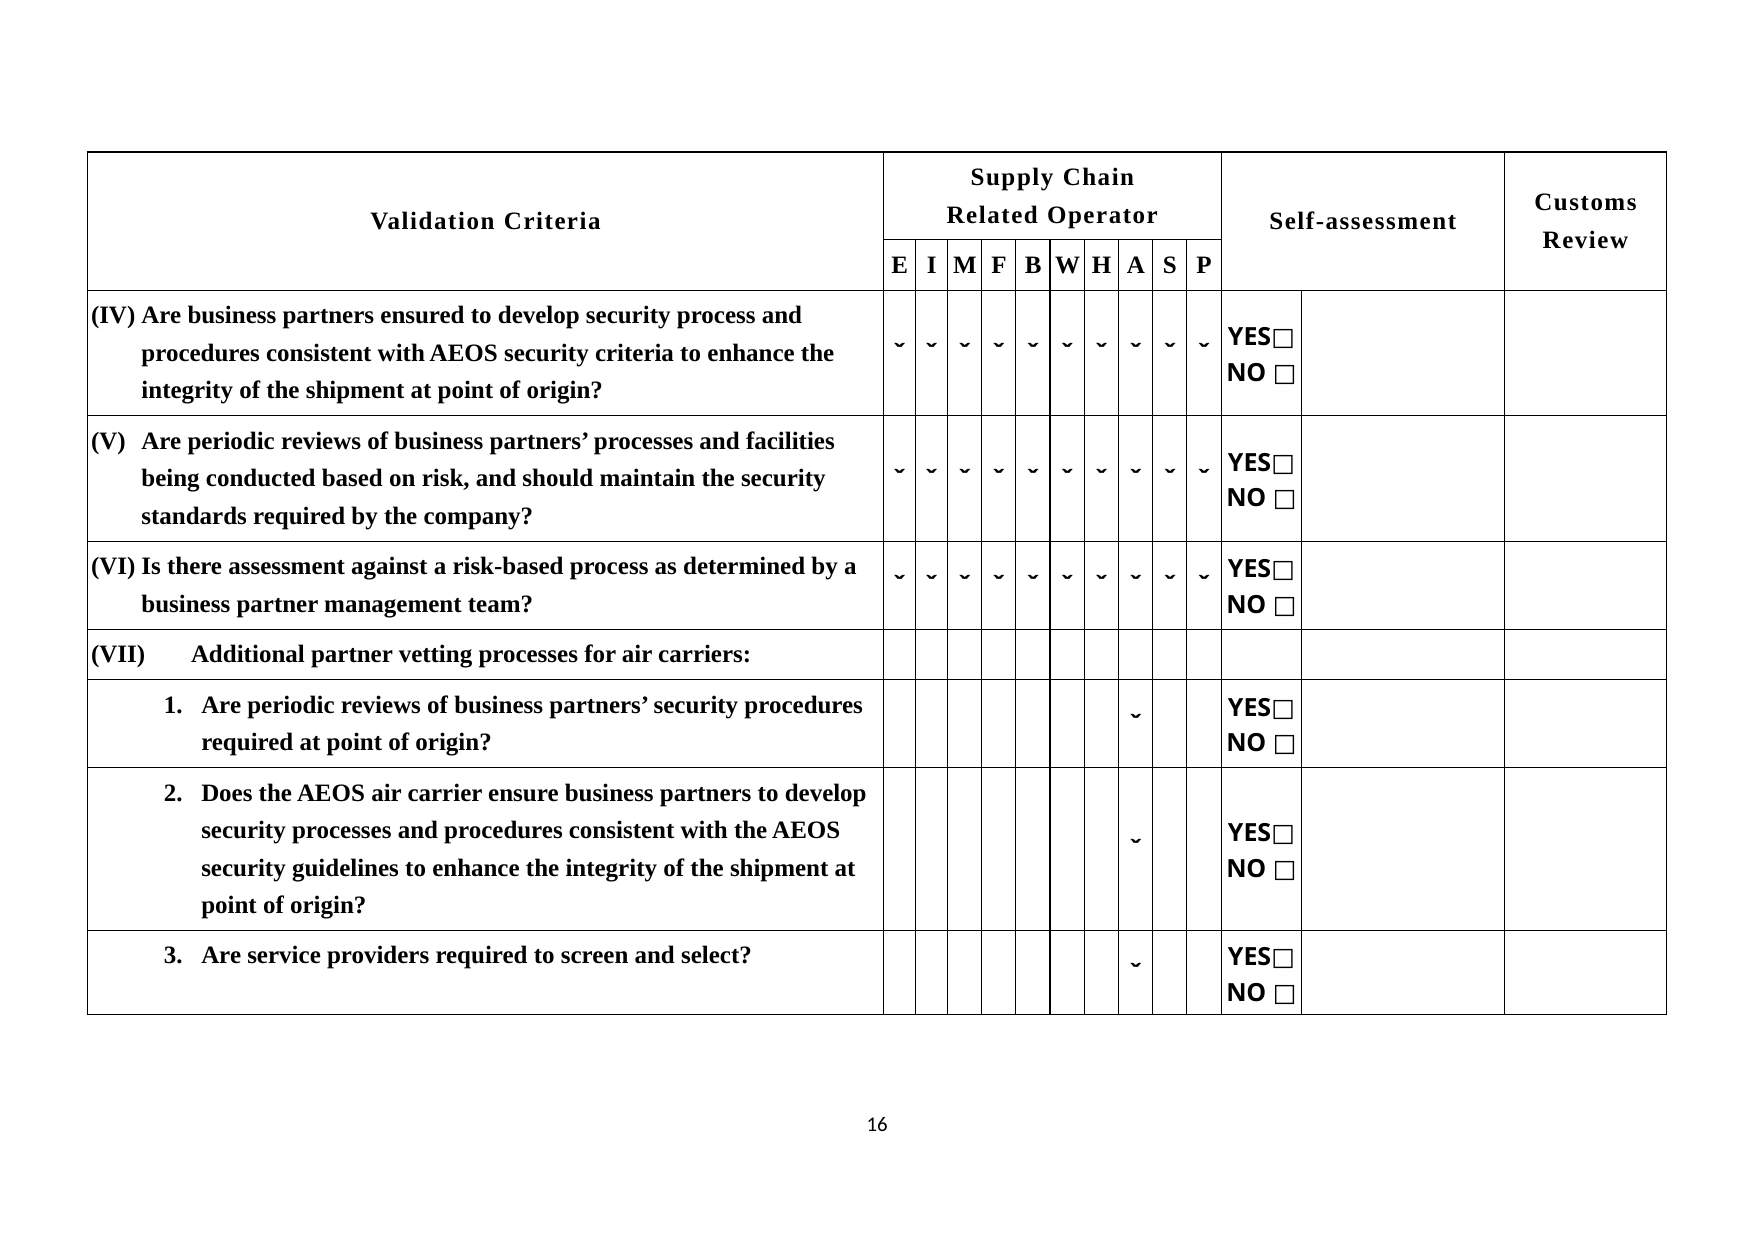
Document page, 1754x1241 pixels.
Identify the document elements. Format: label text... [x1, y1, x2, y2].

table_cell ˇ [916, 542, 947, 628]
table_cell ˇ [948, 416, 981, 541]
table_cell ˇ [948, 542, 981, 628]
table_cell [916, 630, 947, 679]
table_cell [884, 680, 915, 767]
table_cell YES□ NO □ [1222, 680, 1301, 767]
table_cell ˇ [1119, 291, 1152, 415]
table_cell [982, 630, 1015, 679]
table_cell Is there assessment against a risk-based process as determined by a business partner management team? [88, 542, 883, 628]
table_cell F [982, 240, 1015, 290]
table_cell Additional partner vetting processes for air carriers: [88, 630, 883, 679]
table_cell [948, 680, 981, 767]
table_cell M [948, 240, 981, 290]
table_cell [1085, 931, 1118, 1014]
table_cell YES□ NO □ [1222, 931, 1301, 1014]
table_cell [1153, 768, 1186, 930]
table_cell [1505, 680, 1666, 767]
table_cell [1016, 630, 1049, 679]
table_cell ˇ [1051, 416, 1084, 541]
table_cell ˇ [1119, 768, 1152, 930]
table_cell [1153, 630, 1186, 679]
table_cell ˇ [884, 416, 915, 541]
table_cell Does the AEOS air carrier ensure business partners to develop security processes and procedures consistent with the AEOS security guidelines to enhance the integrity of the shipment at point of origin? [88, 768, 883, 930]
table_cell ˇ [948, 291, 981, 415]
table_cell [1302, 291, 1504, 415]
table_cell [1187, 768, 1221, 930]
table_cell [1153, 931, 1186, 1014]
table_cell ˇ [916, 291, 947, 415]
table_cell [1187, 680, 1221, 767]
table_cell W [1051, 240, 1084, 290]
table_header Customs Review [1505, 153, 1666, 290]
table_header Supply Chain Related Operator [884, 153, 1221, 239]
table_cell [1505, 630, 1666, 679]
table_cell [948, 630, 981, 679]
table_cell ˇ [1016, 291, 1049, 415]
table_cell [916, 680, 947, 767]
table_cell E [884, 240, 915, 290]
table_cell [1302, 416, 1504, 541]
table_cell Are business partners ensured to develop security process and procedures consistent with AEOS security criteria to enhance the integrity of the shipment at point of origin? [88, 291, 883, 415]
table_cell ˇ [982, 416, 1015, 541]
table_cell Are service providers required to screen and select? [88, 931, 883, 1014]
table_cell ˇ [1085, 291, 1118, 415]
table_cell [1051, 768, 1084, 930]
table_cell [1505, 768, 1666, 930]
table_cell H [1085, 240, 1118, 290]
table_cell [1302, 768, 1504, 930]
table_cell [1085, 680, 1118, 767]
table_cell [1085, 768, 1118, 930]
table_cell ˇ [884, 542, 915, 628]
table_cell ˇ [1187, 416, 1221, 541]
table_cell [884, 931, 915, 1014]
table_cell [1051, 630, 1084, 679]
table_cell ˇ [1051, 291, 1084, 415]
table_cell A [1119, 240, 1152, 290]
table_cell ˇ [1153, 291, 1186, 415]
table_cell [884, 768, 915, 930]
table_cell [884, 630, 915, 679]
table_cell ˇ [982, 291, 1015, 415]
table_cell ˇ [1051, 542, 1084, 628]
table_cell ˇ [1085, 416, 1118, 541]
table_cell [1302, 542, 1504, 628]
table_cell [1051, 680, 1084, 767]
table_cell ˇ [1119, 931, 1152, 1014]
table_cell [1187, 931, 1221, 1014]
table_cell ˇ [884, 291, 915, 415]
table_cell ˇ [1016, 542, 1049, 628]
table_cell [1016, 768, 1049, 930]
table_cell [1051, 931, 1084, 1014]
table_cell [1302, 680, 1504, 767]
table_cell ˇ [1153, 542, 1186, 628]
table_cell [1505, 931, 1666, 1014]
table_cell [1222, 630, 1301, 679]
table_cell [1119, 630, 1152, 679]
table_cell [948, 931, 981, 1014]
table_cell YES□ NO □ [1222, 542, 1301, 628]
table_cell YES□ NO □ [1222, 768, 1301, 930]
table_cell P [1187, 240, 1221, 290]
table_cell [1085, 630, 1118, 679]
table_cell I [916, 240, 947, 290]
table_cell [1302, 630, 1504, 679]
table_cell ˇ [1119, 680, 1152, 767]
table_cell [1505, 542, 1666, 628]
table_cell ˇ [1119, 542, 1152, 628]
table_cell ˇ [982, 542, 1015, 628]
table_cell [982, 768, 1015, 930]
table_cell [916, 768, 947, 930]
table_header Self-assessment [1222, 153, 1504, 290]
table_cell [1505, 416, 1666, 541]
table_cell ˇ [1153, 416, 1186, 541]
table_cell YES□ NO □ [1222, 291, 1301, 415]
table_cell ˇ [1119, 416, 1152, 541]
table_cell B [1016, 240, 1049, 290]
table_cell [916, 931, 947, 1014]
table_cell Are periodic reviews of business partners’ security procedures required at point of origin? [88, 680, 883, 767]
table_cell ˇ [1187, 291, 1221, 415]
table_cell [1187, 630, 1221, 679]
table_cell ˇ [916, 416, 947, 541]
table_cell [1505, 291, 1666, 415]
table_cell YES□ NO □ [1222, 416, 1301, 541]
table_header Validation Criteria [88, 153, 883, 290]
table_cell ˇ [1016, 416, 1049, 541]
table_cell [982, 680, 1015, 767]
table_cell [1302, 931, 1504, 1014]
table_cell S [1153, 240, 1186, 290]
table_cell [1016, 931, 1049, 1014]
table_cell ˇ [1085, 542, 1118, 628]
table_cell [948, 768, 981, 930]
table_cell [982, 931, 1015, 1014]
table_cell Are periodic reviews of business partners’ processes and facilities being conducted based on risk, and should maintain the security standards required by the company? [88, 416, 883, 541]
table_cell [1153, 680, 1186, 767]
table_cell [1016, 680, 1049, 767]
table_cell ˇ [1187, 542, 1221, 628]
